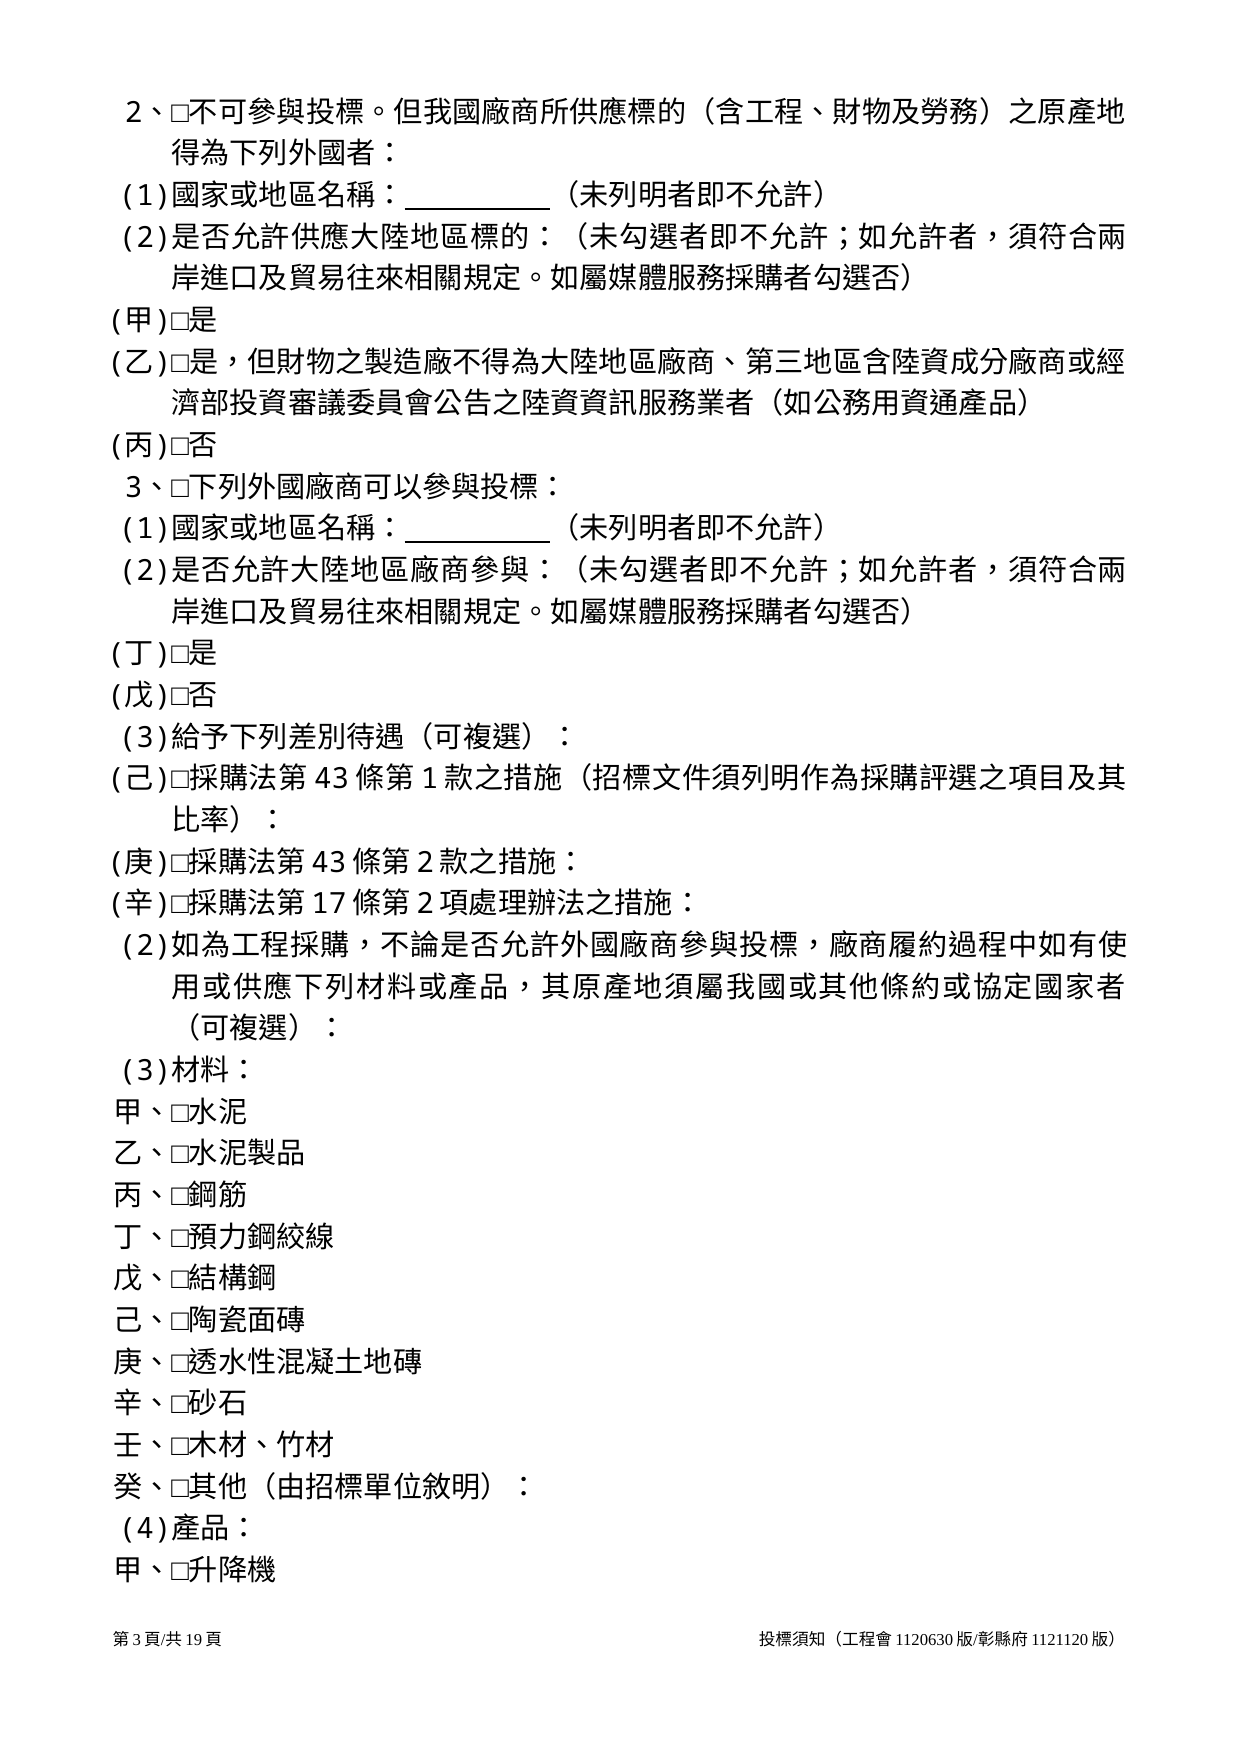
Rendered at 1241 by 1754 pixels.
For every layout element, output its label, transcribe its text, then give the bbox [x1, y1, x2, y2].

subtitle □是 [171, 297, 1128, 339]
subtitle □陶瓷面磚 [171, 1297, 1128, 1339]
subtitle □預力鋼絞線 [171, 1214, 1128, 1255]
subtitle □是 [172, 647, 187, 662]
subtitle □結構鋼 [171, 1255, 1128, 1297]
subtitle □採購法第43條第2款之措施： [171, 839, 1128, 880]
list 給予下列差別待遇（可複選）： [171, 714, 1128, 755]
subtitle □採購法第43條第1款之措施（招標文件須列明作為採購評選之項目及其比率）： [171, 755, 1128, 839]
subtitle □水泥 [171, 1089, 1128, 1130]
subtitle □升降機 [171, 1547, 1128, 1589]
subtitle 如為工程採購，不論是否允許外國廠商參與投標，廠商履約過程中如有使用或供應下列材料或產品，其原產地須屬我國或其他條約或協定國家者（可複選）： [171, 922, 1128, 1047]
subtitle 材料： [171, 1047, 1128, 1089]
subtitle □是，但財物之製造廠不得為大陸地區廠商、第三地區含陸資成分廠商或經濟部投資審議委員會公告之陸資資訊服務業者（如公務用資通產品） [171, 339, 1128, 422]
subtitle □否 [171, 422, 1128, 464]
subtitle □否 [171, 672, 1128, 714]
subtitle □是 [172, 314, 187, 329]
subtitle □否 [172, 439, 187, 454]
subtitle □是 [171, 630, 1128, 672]
list 是否允許大陸地區廠商參與：（未勾選者即不允許；如允許者，須符合兩岸進口及貿易往來相關規定。如屬媒體服務採購者勾選否） [171, 547, 1128, 630]
subtitle □砂石 [171, 1380, 1128, 1422]
subtitle 產品： [171, 1505, 1128, 1547]
subtitle □木材、竹材 [171, 1422, 1128, 1464]
list 國家或地區名稱： （未列明者即不允許） [171, 505, 1128, 547]
list □下列外國廠商可以參與投標： [171, 464, 1128, 505]
subtitle □水泥製品 [171, 1130, 1128, 1172]
subtitle □透水性混凝土地磚 [171, 1339, 1128, 1380]
subtitle □否 [172, 689, 187, 704]
list 是否允許供應大陸地區標的：（未勾選者即不允許；如允許者，須符合兩岸進口及貿易往來相關規定。如屬媒體服務採購者勾選否） [171, 214, 1128, 297]
subtitle □採購法第17條第2項處理辦法之措施： [171, 880, 1128, 922]
subtitle □其他（由招標單位敘明）： [171, 1464, 1128, 1505]
list 國家或地區名稱： （未列明者即不允許） [171, 172, 1128, 214]
list □不可參與投標。但我國廠商所供應標的（含工程、財物及勞務）之原產地得為下列外國者： [171, 89, 1128, 172]
subtitle □鋼筋 [171, 1172, 1128, 1214]
